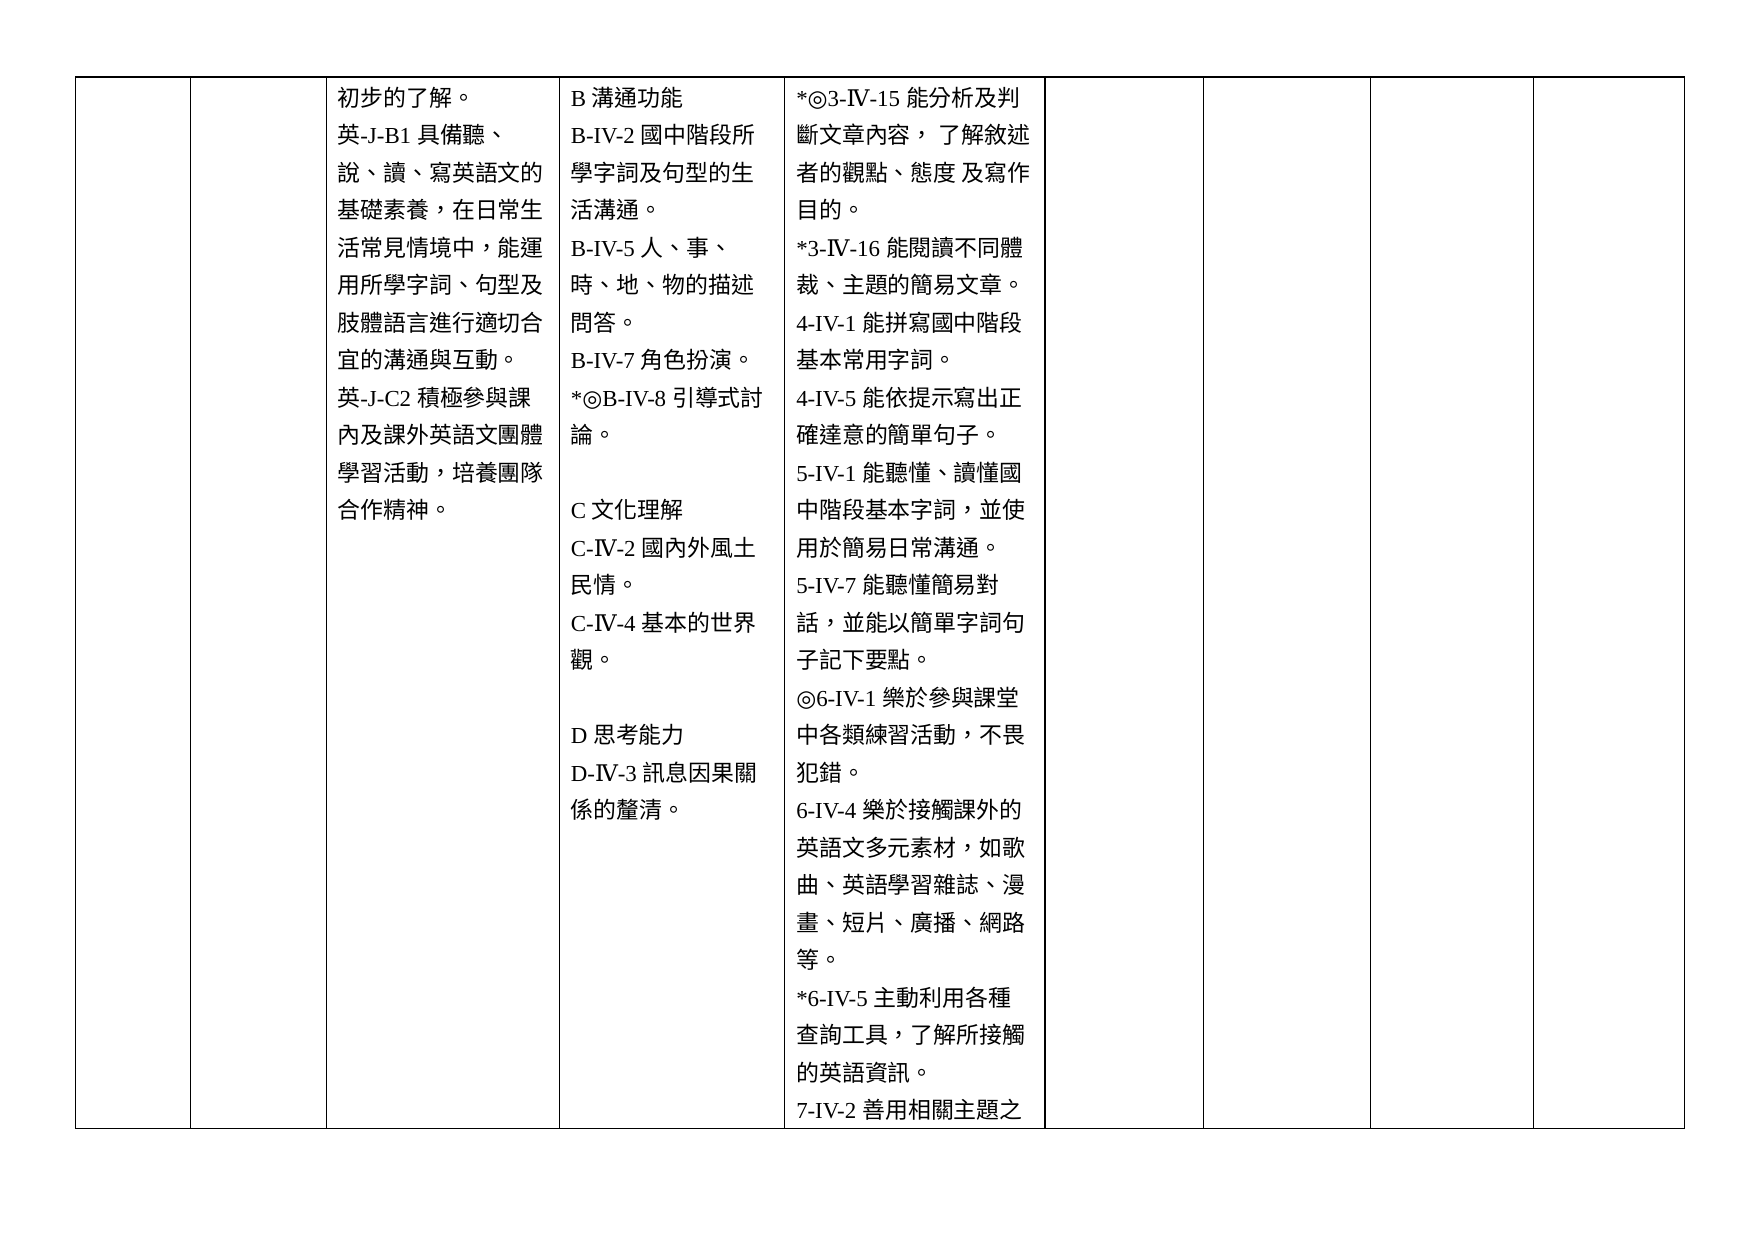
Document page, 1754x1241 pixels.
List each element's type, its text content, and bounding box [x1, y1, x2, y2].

table_cell [1046, 78, 1203, 1127]
table_cell *◎3-Ⅳ-15 能分析及判斷文章內容， 了解敘述者的觀點、態度 及寫作目的。 *3-Ⅳ-16 能閱讀不同體裁、主題的簡易文章。 4-IV-1 能拼寫國中階段基本常用字詞。 4-IV-5 能依提示寫出正確達意的簡單句子。 5-IV-1 能聽懂、讀懂國中階段基本字詞，並使用於簡易日常溝通。 5-IV-7 能聽懂簡易對話，並能以簡單字詞句子記下要點。 ◎6-IV-1 樂於參與課堂中各類練習活動，不畏犯錯。 6-IV-4 樂於接觸課外的英語文多元素材，如歌曲、英語學習雜誌、漫畫、短片、廣播、網路等。 *6-IV-5 主動利用各種查詢工具，了解所接觸的英語資訊。 7-IV-2 善用相關主題之 [785, 78, 1044, 1127]
table_cell B 溝通功能 B-IV-2 國中階段所學字詞及句型的生活溝通。 B-IV-5 人、事、時、地、物的描述問答。 B-IV-7 角色扮演。 *◎B-IV-8 引導式討論。 C 文化理解 C-Ⅳ-2 國內外風土民情。 C-Ⅳ-4 基本的世界觀。 D 思考能力 D-Ⅳ-3 訊息因果關係的釐清。 [560, 78, 784, 1127]
table_cell [1204, 78, 1370, 1127]
table_cell [1371, 78, 1533, 1127]
table_cell [1534, 78, 1684, 1127]
table_cell [191, 78, 326, 1127]
table_cell [76, 78, 190, 1127]
table_cell 初步的了解。 英-J-B1 具備聽、說、讀、寫英語文的基礎素養，在日常生活常見情境中，能運用所學字詞、句型及肢體語言進行適切合宜的溝通與互動。 英-J-C2 積極參與課內及課外英語文團體學習活動，培養團隊合作精神。 [327, 78, 559, 1127]
